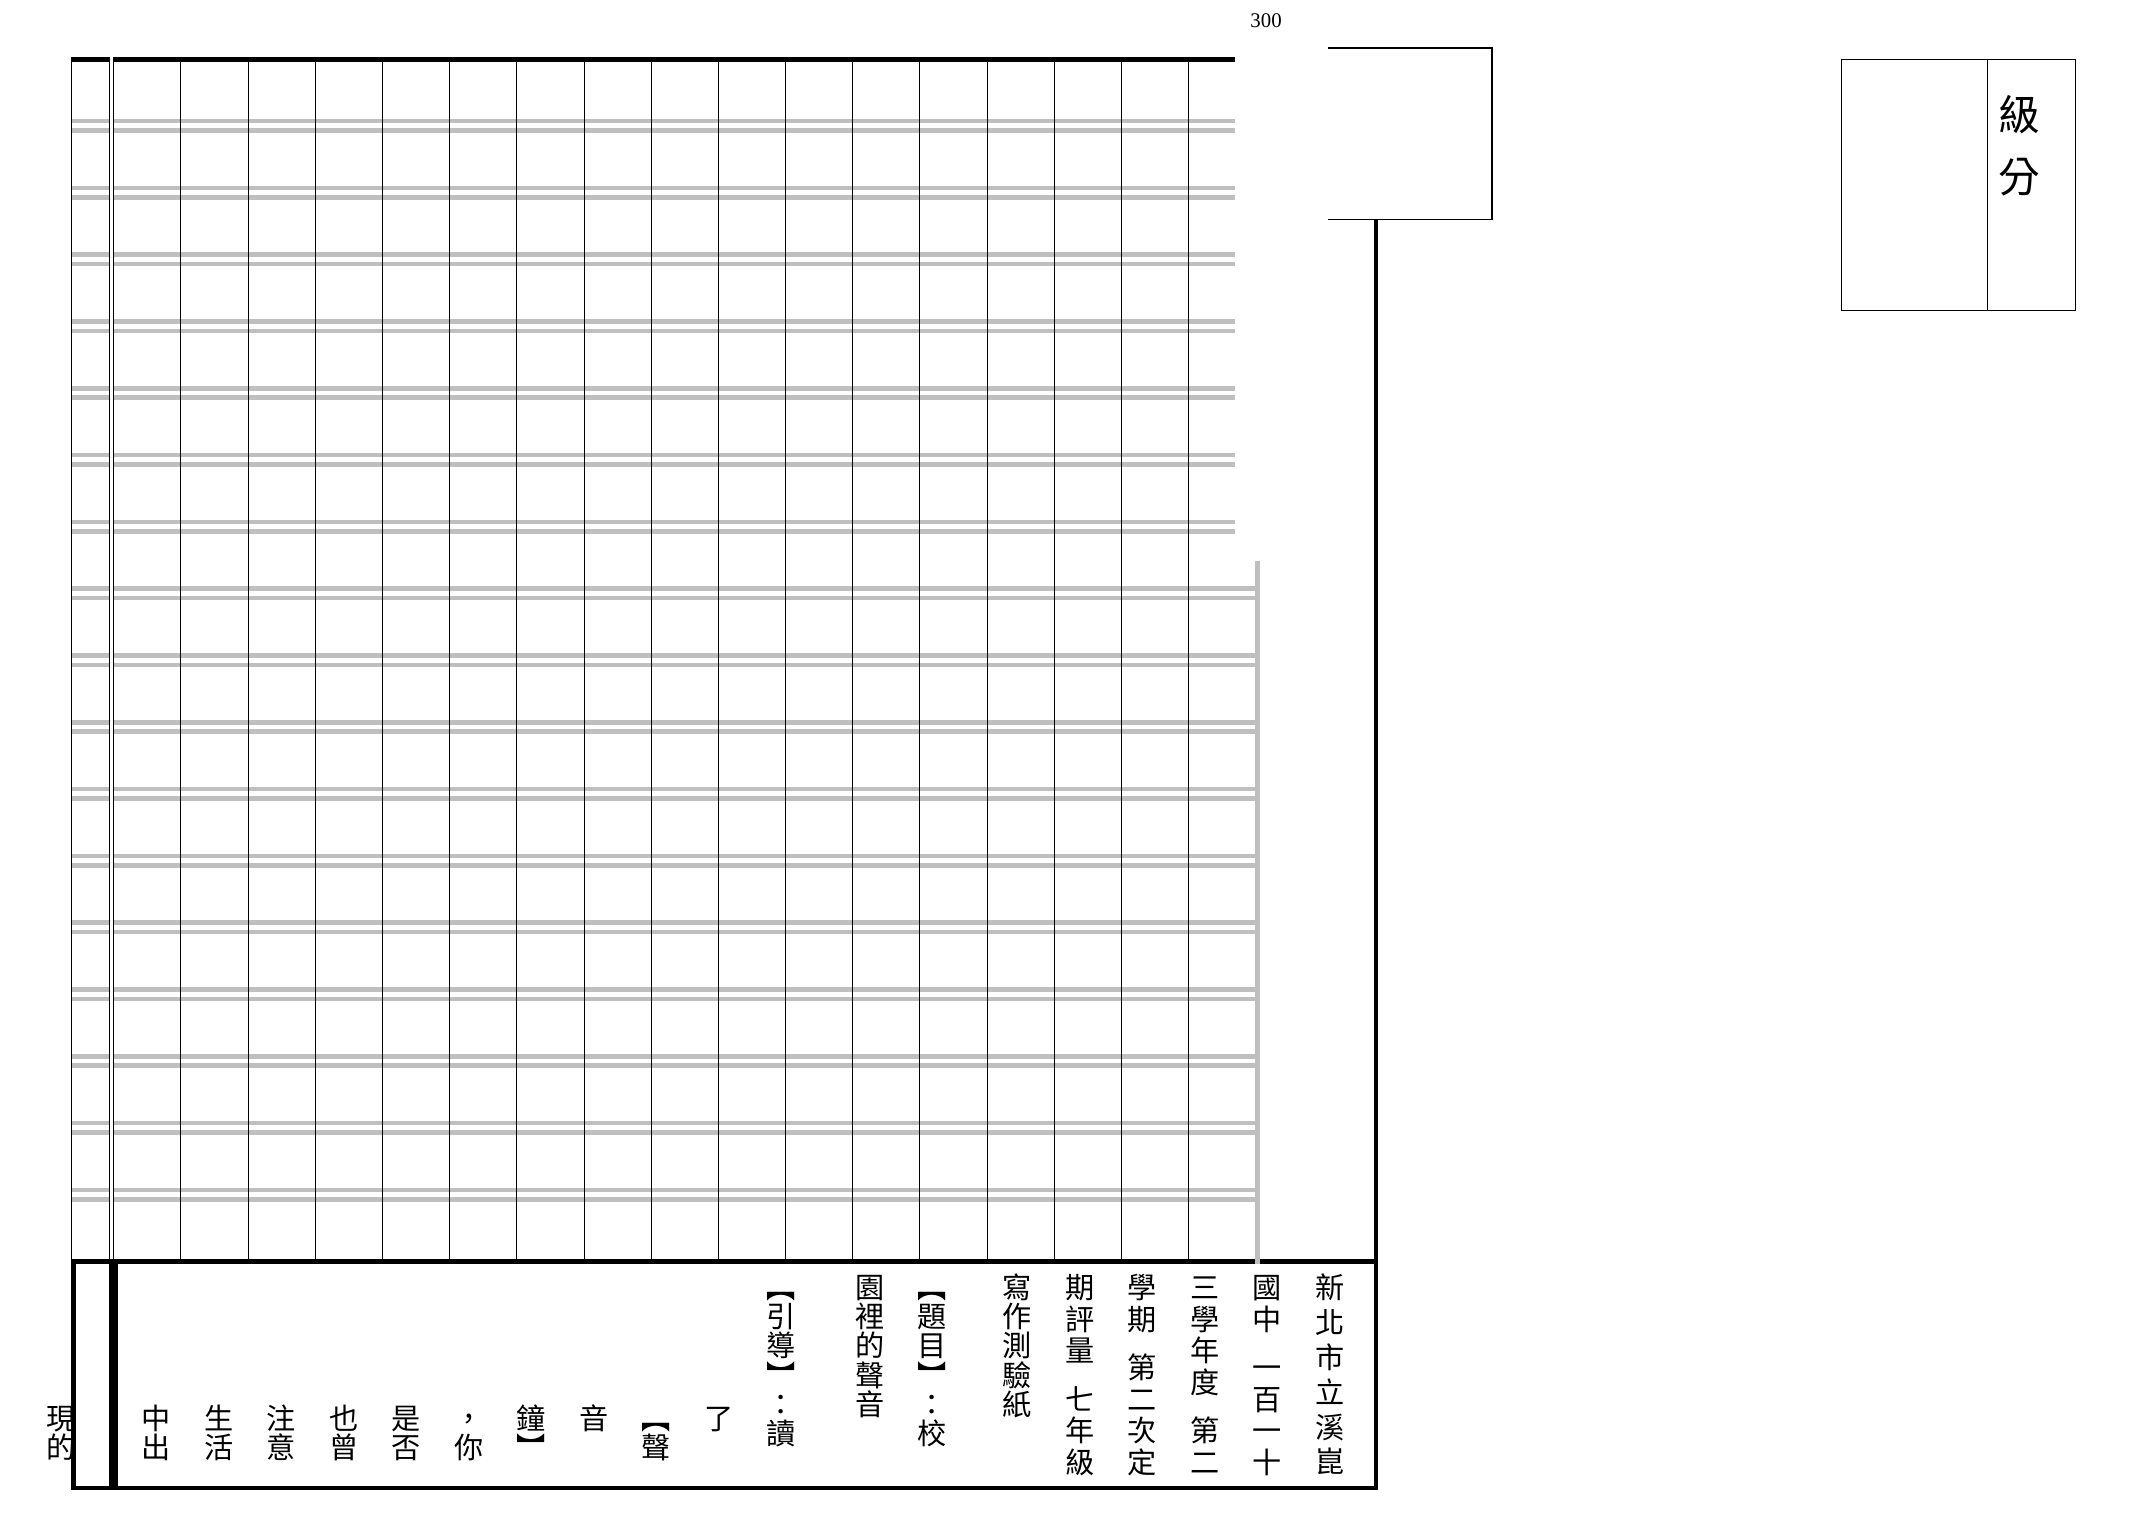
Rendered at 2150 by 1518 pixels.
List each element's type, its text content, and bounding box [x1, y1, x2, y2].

table_cell [585, 734, 651, 787]
table_cell [1189, 1202, 1255, 1259]
table_cell [585, 1202, 651, 1259]
table_cell [652, 1068, 718, 1121]
table_cell [114, 934, 180, 987]
table_cell [988, 868, 1054, 920]
table_cell [249, 734, 315, 787]
table_cell [316, 868, 382, 920]
table_cell [383, 801, 449, 854]
table_cell [450, 934, 516, 987]
table_cell [1189, 801, 1255, 854]
table_cell [181, 1135, 247, 1188]
table_cell [786, 467, 852, 520]
table_cell [114, 1202, 180, 1259]
table_cell [249, 868, 315, 920]
table_cell [72, 534, 108, 586]
table_cell [383, 934, 449, 987]
table_cell [853, 667, 919, 720]
table_cell [1055, 801, 1121, 854]
table_cell [249, 1135, 315, 1188]
table_cell [585, 1001, 651, 1054]
table_cell [517, 801, 583, 854]
table_cell [853, 600, 919, 653]
table_cell [181, 467, 247, 520]
table_cell [786, 1135, 852, 1188]
table_cell [719, 1068, 785, 1121]
table_cell [719, 467, 785, 520]
table_cell [383, 467, 449, 520]
table_cell [450, 667, 516, 720]
table_cell [114, 200, 180, 252]
table_cell [1122, 400, 1188, 453]
table_cell [988, 400, 1054, 453]
table_cell [1189, 600, 1255, 653]
table_cell [383, 1068, 449, 1121]
table_cell [652, 133, 718, 186]
table_cell [316, 62, 382, 119]
table_cell [786, 1068, 852, 1121]
table_cell [853, 934, 919, 987]
table_cell [1842, 60, 1987, 310]
table_cell [181, 266, 247, 319]
table_cell [114, 667, 180, 720]
table_cell [181, 1202, 247, 1259]
table_cell [450, 1135, 516, 1188]
table_cell [585, 133, 651, 186]
table_cell [383, 400, 449, 453]
table_cell [383, 133, 449, 186]
table_cell [920, 600, 987, 653]
table_cell [1122, 1135, 1188, 1188]
table_cell [316, 734, 382, 787]
table_cell [652, 868, 718, 920]
table_cell [316, 133, 382, 186]
table_cell [719, 266, 785, 319]
table_cell [517, 62, 583, 119]
table_cell [585, 400, 651, 453]
table_cell [72, 1001, 108, 1054]
table_cell [114, 868, 180, 920]
table_cell [786, 62, 852, 119]
table_cell [853, 266, 919, 319]
table_cell [72, 734, 108, 787]
table_cell [1122, 534, 1188, 586]
table_cell [853, 1202, 919, 1259]
table_cell [249, 200, 315, 252]
table_cell [249, 400, 315, 453]
table_cell [517, 400, 583, 453]
table_cell [114, 600, 180, 653]
table_cell [786, 667, 852, 720]
table_cell [1122, 868, 1188, 920]
table_cell [249, 534, 315, 586]
table_cell [920, 400, 987, 453]
table_cell [1189, 1135, 1255, 1188]
table_cell [719, 534, 785, 586]
table_cell [383, 200, 449, 252]
table_cell [114, 333, 180, 386]
table_cell [383, 600, 449, 653]
table_cell [72, 934, 108, 987]
table_cell [853, 333, 919, 386]
table_cell [114, 133, 180, 186]
table_cell [920, 467, 987, 520]
table_cell [585, 200, 651, 252]
table_cell [786, 266, 852, 319]
table_cell [652, 1135, 718, 1188]
table_cell [72, 200, 108, 252]
table_cell [719, 667, 785, 720]
table_cell [383, 868, 449, 920]
table_cell [72, 133, 108, 186]
table_cell [786, 934, 852, 987]
table_cell [249, 133, 315, 186]
table_cell [450, 868, 516, 920]
table_cell [652, 200, 718, 252]
table_cell [1189, 934, 1255, 987]
table_cell [72, 1135, 108, 1188]
table_cell [181, 1068, 247, 1121]
table_cell [719, 400, 785, 453]
table_cell [517, 200, 583, 252]
table_cell [1055, 333, 1121, 386]
table_cell [450, 1068, 516, 1121]
table_cell [920, 934, 987, 987]
table_cell [719, 868, 785, 920]
table_cell [786, 1202, 852, 1259]
table_cell [853, 62, 919, 119]
table_cell [1122, 1202, 1188, 1259]
table_cell [316, 467, 382, 520]
table_cell [988, 801, 1054, 854]
table_cell [181, 934, 247, 987]
table_cell [450, 200, 516, 252]
table_cell [853, 467, 919, 520]
table_cell [1055, 1135, 1121, 1188]
table_cell [72, 801, 108, 854]
table_cell [114, 534, 180, 586]
table_cell [786, 734, 852, 787]
table_cell [1055, 734, 1121, 787]
table_cell [988, 1001, 1054, 1054]
table_cell [72, 667, 108, 720]
table_cell [786, 600, 852, 653]
table_cell [1189, 667, 1255, 720]
table_cell [988, 467, 1054, 520]
table_cell [72, 1202, 108, 1259]
table_cell [652, 1001, 718, 1054]
table_cell [853, 400, 919, 453]
table_cell [517, 1001, 583, 1054]
table_cell [920, 333, 987, 386]
table_cell [316, 667, 382, 720]
table_cell [1189, 133, 1235, 186]
table_cell [786, 133, 852, 186]
table_cell [1122, 1001, 1188, 1054]
table_cell [72, 266, 108, 319]
table_cell [853, 133, 919, 186]
table_cell [1189, 200, 1235, 252]
table_cell [72, 400, 108, 453]
table_cell [585, 934, 651, 987]
table_cell [920, 801, 987, 854]
table_cell [316, 200, 382, 252]
table_cell [988, 62, 1054, 119]
table_cell [1122, 200, 1188, 252]
table_cell [383, 1202, 449, 1259]
table_header 訂正欄 [1235, 0, 1299, 52]
table_cell [114, 400, 180, 453]
table_cell [719, 600, 785, 653]
table_cell [450, 1001, 516, 1054]
table_cell [517, 333, 583, 386]
table_cell [249, 1001, 315, 1054]
table_cell [517, 667, 583, 720]
table_cell [585, 333, 651, 386]
table_cell [249, 600, 315, 653]
table_cell [719, 1001, 785, 1054]
table_cell [719, 200, 785, 252]
table_cell [988, 1068, 1054, 1121]
table_cell [988, 133, 1054, 186]
table_cell [316, 934, 382, 987]
table_cell [517, 467, 583, 520]
table_cell [1189, 62, 1235, 119]
table_cell [1189, 467, 1235, 520]
table_cell [719, 333, 785, 386]
table_cell [249, 333, 315, 386]
table_cell [786, 868, 852, 920]
table_cell [1055, 667, 1121, 720]
table_cell [988, 600, 1054, 653]
table_cell [1122, 600, 1188, 653]
table_cell [517, 600, 583, 653]
table_cell [249, 667, 315, 720]
table_cell [1189, 333, 1235, 386]
table_cell [853, 1135, 919, 1188]
table_cell [719, 62, 785, 119]
table_cell [585, 868, 651, 920]
table_cell [517, 934, 583, 987]
table_cell [1189, 266, 1235, 319]
table_cell [786, 534, 852, 586]
table_cell [652, 534, 718, 586]
table_cell [181, 133, 247, 186]
table_cell [1122, 266, 1188, 319]
table_cell [72, 868, 108, 920]
table_cell [249, 801, 315, 854]
table_cell [652, 600, 718, 653]
table_cell [786, 333, 852, 386]
table_cell [181, 868, 247, 920]
table_cell [114, 266, 180, 319]
table_cell [652, 333, 718, 386]
table_cell [719, 133, 785, 186]
table_header 訂正欄 [1260, 220, 1373, 1259]
table_cell [383, 62, 449, 119]
table_cell [249, 266, 315, 319]
table_cell [585, 62, 651, 119]
table_cell [652, 266, 718, 319]
table_cell [517, 1135, 583, 1188]
table_cell [585, 1135, 651, 1188]
table_cell [652, 934, 718, 987]
table_cell [249, 1202, 315, 1259]
table_cell [72, 1068, 108, 1121]
table_cell [517, 534, 583, 586]
table_cell [249, 62, 315, 119]
table_cell [383, 266, 449, 319]
table_cell [1122, 333, 1188, 386]
table_cell [249, 467, 315, 520]
table_cell [920, 667, 987, 720]
table_cell [316, 400, 382, 453]
table_cell [585, 1068, 651, 1121]
table_cell [72, 62, 108, 119]
table_cell [988, 1202, 1054, 1259]
table_cell [652, 467, 718, 520]
table_cell [450, 600, 516, 653]
table_cell [181, 801, 247, 854]
table_cell [72, 333, 108, 386]
table_header 新北市立溪崑國中 一百一十三學年度 第二學期 第二次定期評量 七年級寫作測驗紙 【題目】：校園裡的聲音 【引導】：讀了【聲音鐘】，你是否也曾注意生活中出現的聲音？校園生活中有那些聲音，是讓你特別留心或無法忘懷的？試著去描寫哪些聲音讓你聽了心情開朗，又有哪些聲音讓你有特別的感受？文常須超過400字。 [118, 1264, 1373, 1486]
table_cell [1055, 400, 1121, 453]
table_cell [719, 734, 785, 787]
table_cell [383, 1001, 449, 1054]
table_cell [988, 333, 1054, 386]
table_cell [72, 467, 108, 520]
table_cell [920, 1202, 987, 1259]
table_cell [719, 934, 785, 987]
table_cell [181, 62, 247, 119]
table_cell [988, 934, 1054, 987]
table_cell [517, 734, 583, 787]
table_cell [988, 534, 1054, 586]
table_cell [1189, 1001, 1255, 1054]
table_cell [988, 734, 1054, 787]
table_cell [517, 1202, 583, 1259]
table_cell [786, 801, 852, 854]
table_cell [1055, 1001, 1121, 1054]
table_cell [1189, 734, 1255, 787]
table_cell [920, 266, 987, 319]
table_cell [517, 266, 583, 319]
table_cell [786, 1001, 852, 1054]
table_cell [114, 734, 180, 787]
table_cell [1189, 534, 1255, 586]
table_cell [383, 667, 449, 720]
table_cell [585, 600, 651, 653]
table_cell [1055, 200, 1121, 252]
table_cell [988, 1135, 1054, 1188]
table_cell [316, 266, 382, 319]
table_cell [181, 1001, 247, 1054]
table_cell [383, 1135, 449, 1188]
table_cell [988, 200, 1054, 252]
table_cell [450, 801, 516, 854]
table_cell [1055, 467, 1121, 520]
table_cell [316, 1135, 382, 1188]
table_cell [72, 600, 108, 653]
table_cell [1055, 1068, 1121, 1121]
table_cell [920, 62, 987, 119]
table_cell [585, 801, 651, 854]
table_cell [383, 534, 449, 586]
table_cell [1122, 801, 1188, 854]
table_cell [316, 1001, 382, 1054]
table_cell [181, 200, 247, 252]
table_cell [249, 1068, 315, 1121]
table_cell [249, 934, 315, 987]
table_header 級分 [1988, 60, 2075, 310]
table_cell [1122, 734, 1188, 787]
table_cell [450, 333, 516, 386]
table_cell [652, 801, 718, 854]
table_cell [316, 333, 382, 386]
table_cell [316, 600, 382, 653]
table_cell [1122, 467, 1188, 520]
table_cell [920, 868, 987, 920]
table_cell [853, 1001, 919, 1054]
table_cell [1055, 266, 1121, 319]
table_cell [383, 734, 449, 787]
table_cell [450, 266, 516, 319]
table_cell [920, 1068, 987, 1121]
table_header 新北市立溪崑國中 一百一十三學年度 第二學期 第二次定期評量 七年級寫作測驗紙 【題目】：校園裡的聲音 【引導】：讀了【聲音鐘】，你是否也曾注意生活中出現的聲音？校園生活中有那些聲音，是讓你特別留心或無法忘懷的？試著去描寫哪些聲音讓你聽了心情開朗，又有哪些聲音讓你有特別的感受？文常須超過400字。 [76, 1264, 108, 1486]
table_cell [450, 133, 516, 186]
table_cell [988, 667, 1054, 720]
table_cell [181, 333, 247, 386]
table_cell [1189, 1068, 1255, 1121]
table_cell [114, 62, 180, 119]
table_cell [1122, 934, 1188, 987]
table_cell [181, 667, 247, 720]
table_cell [181, 734, 247, 787]
table_cell [585, 467, 651, 520]
table_cell [988, 266, 1054, 319]
table_cell [114, 1068, 180, 1121]
table_cell [114, 1135, 180, 1188]
table_cell [316, 801, 382, 854]
table_cell [853, 534, 919, 586]
table_cell [114, 1001, 180, 1054]
table_cell [719, 1135, 785, 1188]
table_cell [1055, 133, 1121, 186]
table_cell [1122, 667, 1188, 720]
table_cell [920, 734, 987, 787]
table_cell [517, 1068, 583, 1121]
table_cell [853, 200, 919, 252]
table_cell [316, 1202, 382, 1259]
table_cell [517, 868, 583, 920]
table_cell [450, 534, 516, 586]
table_cell [920, 200, 987, 252]
table_cell [853, 868, 919, 920]
table_cell [1122, 133, 1188, 186]
table_cell [1055, 1202, 1121, 1259]
table_cell [1055, 934, 1121, 987]
table_cell [652, 62, 718, 119]
table_cell [719, 1202, 785, 1259]
table_cell [920, 534, 987, 586]
table_cell [585, 667, 651, 720]
table_cell [181, 600, 247, 653]
table_cell [1189, 868, 1255, 920]
table_cell [181, 534, 247, 586]
table_cell [1055, 534, 1121, 586]
table_cell [316, 1068, 382, 1121]
table_cell [1055, 62, 1121, 119]
table_cell [719, 801, 785, 854]
table_cell [114, 467, 180, 520]
table_cell [450, 734, 516, 787]
table_cell [1122, 62, 1188, 119]
table_cell [853, 734, 919, 787]
table_cell [181, 400, 247, 453]
table_cell [383, 333, 449, 386]
table_cell [1189, 400, 1235, 453]
table_cell [652, 400, 718, 453]
table_cell [853, 1068, 919, 1121]
table_cell [585, 266, 651, 319]
table_cell [786, 200, 852, 252]
table_cell [920, 1001, 987, 1054]
table_cell [652, 667, 718, 720]
table_cell [450, 62, 516, 119]
table_cell [1055, 868, 1121, 920]
table_cell [585, 534, 651, 586]
table_cell [114, 801, 180, 854]
table_cell [920, 133, 987, 186]
table_cell [1122, 1068, 1188, 1121]
table_cell [652, 734, 718, 787]
table_cell [920, 1135, 987, 1188]
table_cell [316, 534, 382, 586]
table_cell [853, 801, 919, 854]
table_cell [450, 467, 516, 520]
table_cell [450, 400, 516, 453]
table_cell [652, 1202, 718, 1259]
table_cell [450, 1202, 516, 1259]
table_cell [786, 400, 852, 453]
table_cell [1055, 600, 1121, 653]
table_cell [517, 133, 583, 186]
